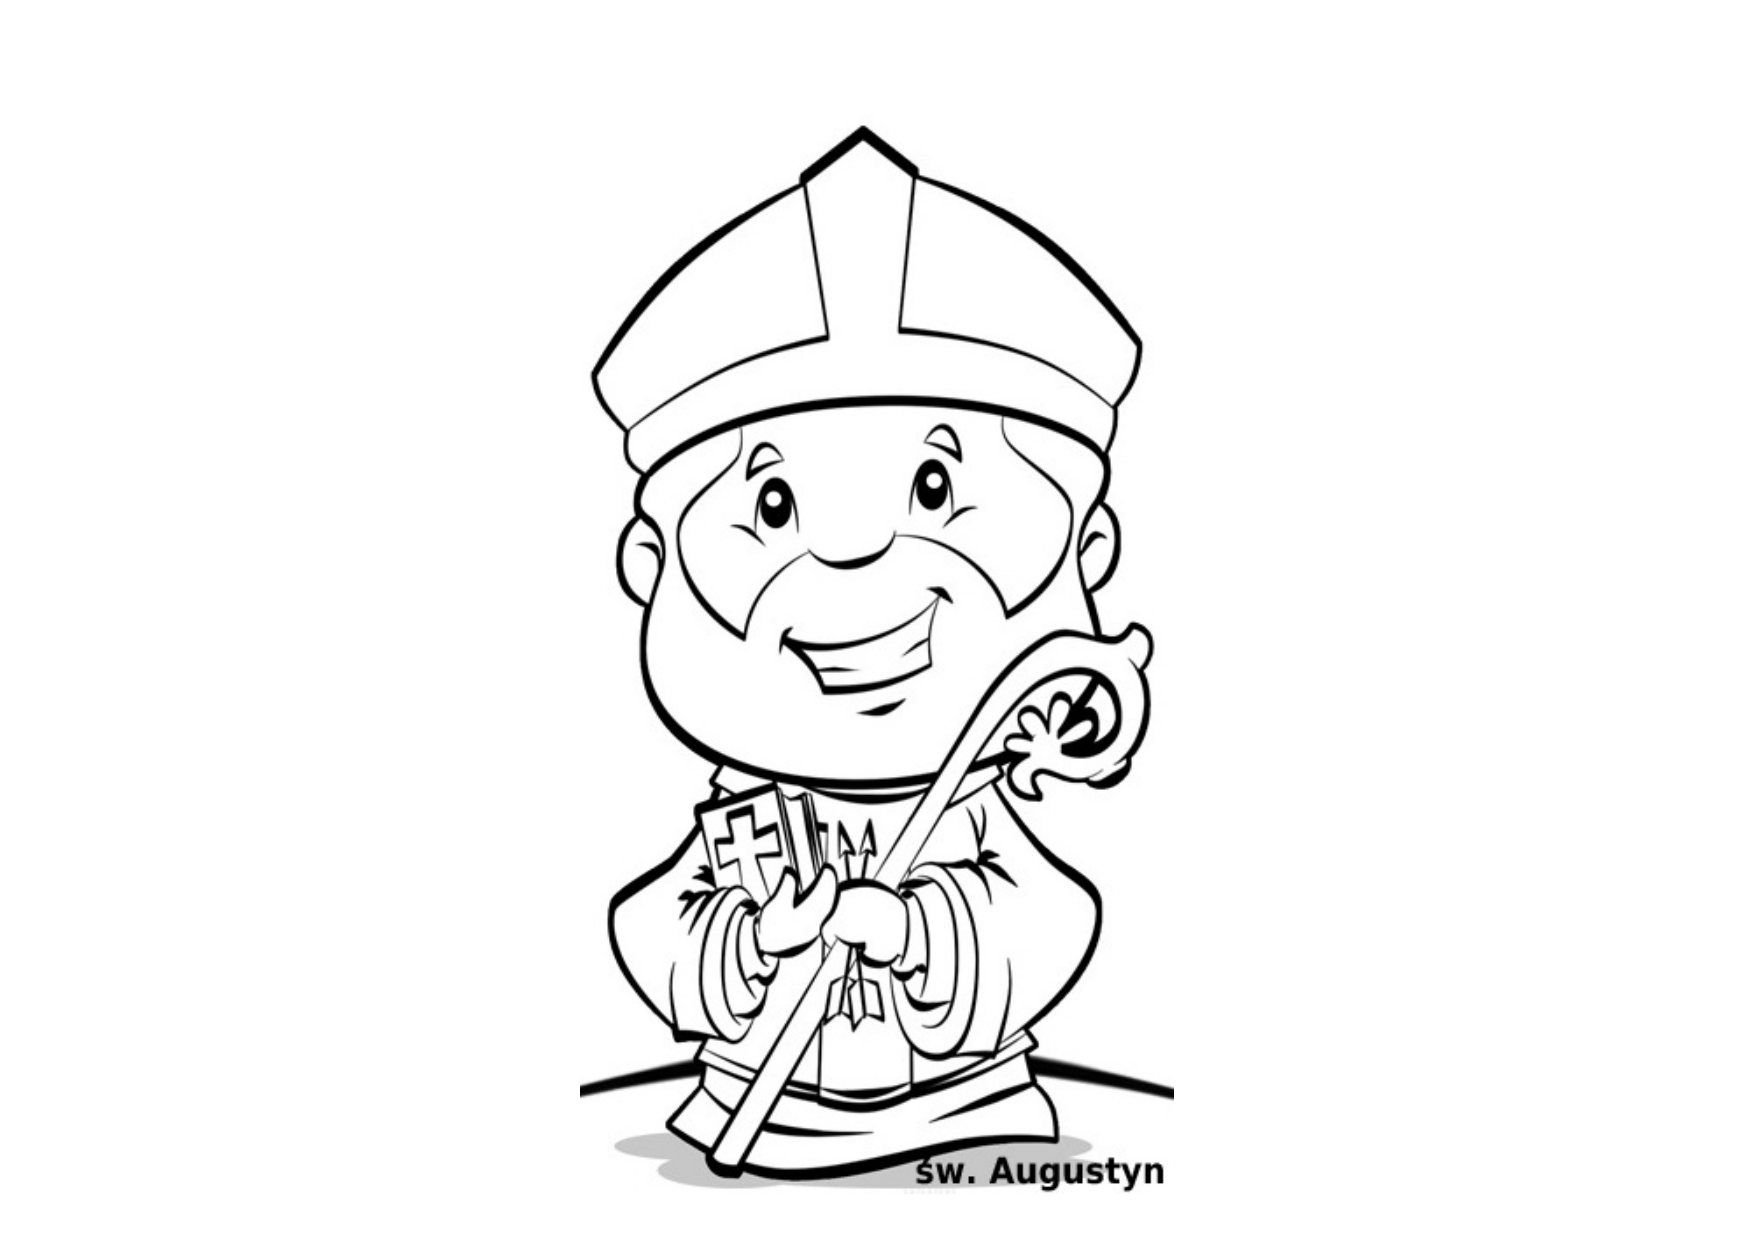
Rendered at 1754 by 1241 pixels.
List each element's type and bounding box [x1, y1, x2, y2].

picture [580, 114, 1174, 1194]
